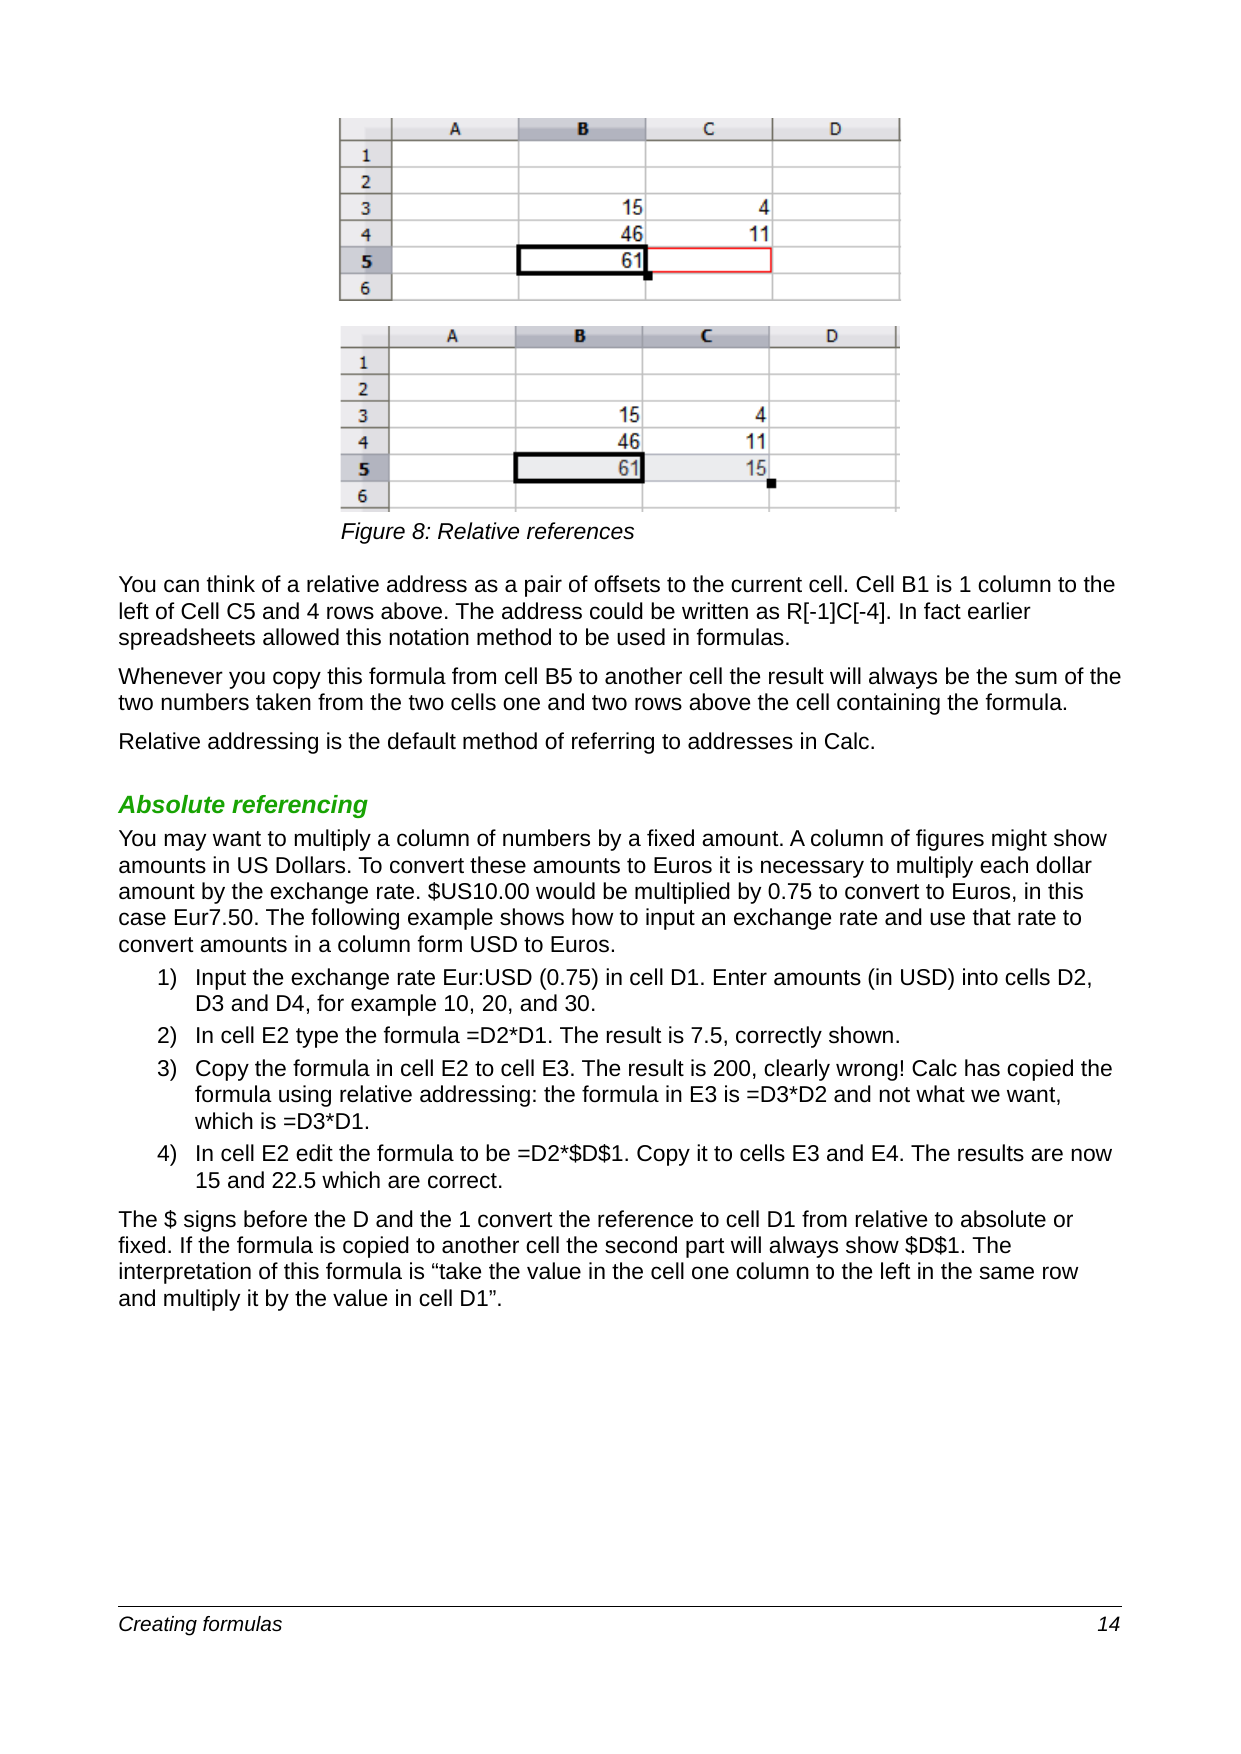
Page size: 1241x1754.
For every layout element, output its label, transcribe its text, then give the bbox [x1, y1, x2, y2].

text The $ signs before the D and the 1 convert the reference to cell D1 from relative to absolute or fixed. If the formula is copied to another cell the second part will always show $D$1. The interpretation of this formula is “take the value in the cell one column to the left in the same row and multiply it by the value in cell D1”. [118, 1206, 1122, 1311]
list You may want to multiply a column of numbers by a fixed amount. A column of figures might show amounts in US Dollars. To convert these amounts to Euros it is necessary to multiply each dollar amount by the exchange rate. $US10.00 would be multiplied by 0.75 to convert to Euros, in this case Eur7.50. The following example shows how to input an exchange rate and use that rate to convert amounts in a column form USD to Euros. [118, 825, 1122, 957]
text Whenever you copy this formula from cell B5 to another cell the result will always be the sum of the two numbers taken from the two cells one and two rows above the cell containing the formula. [118, 663, 1122, 716]
text Relative addressing is the default method of referring to addresses in Calc. [118, 728, 1122, 754]
picture [340, 326, 900, 512]
list Input the exchange rate Eur:USD (0.75) in cell D1. Enter amounts (in USD) into cells D2, D3 and D4, for example 10, 20, and 30. [177, 963, 1122, 1016]
text Figure 8: Relative references [341, 518, 900, 545]
list In cell E2 edit the formula to be =D2*$D$1. Copy it to cells E3 and E4. The results are now 15 and 22.5 which are correct. [177, 1140, 1122, 1193]
list Copy the formula in cell E2 to cell E3. The result is 200, clearly wrong! Calc has copied the formula using relative addressing: the formula in E3 is =D3*D2 and not what we want, which is =D3*D1. [177, 1055, 1122, 1134]
picture [338, 118, 902, 301]
list In cell E2 type the formula =D2*D1. The result is 7.5, correctly shown. [177, 1022, 1122, 1049]
text You can think of a relative address as a pair of offsets to the current cell. Cell B1 is 1 column to the left of Cell C5 and 4 rows above. The address could be written as R[-1]C[-4]. In fact earlier spreadsheets allowed this notation method to be used in formulas. [118, 571, 1122, 651]
subtitle Absolute referencing [118, 790, 1122, 819]
